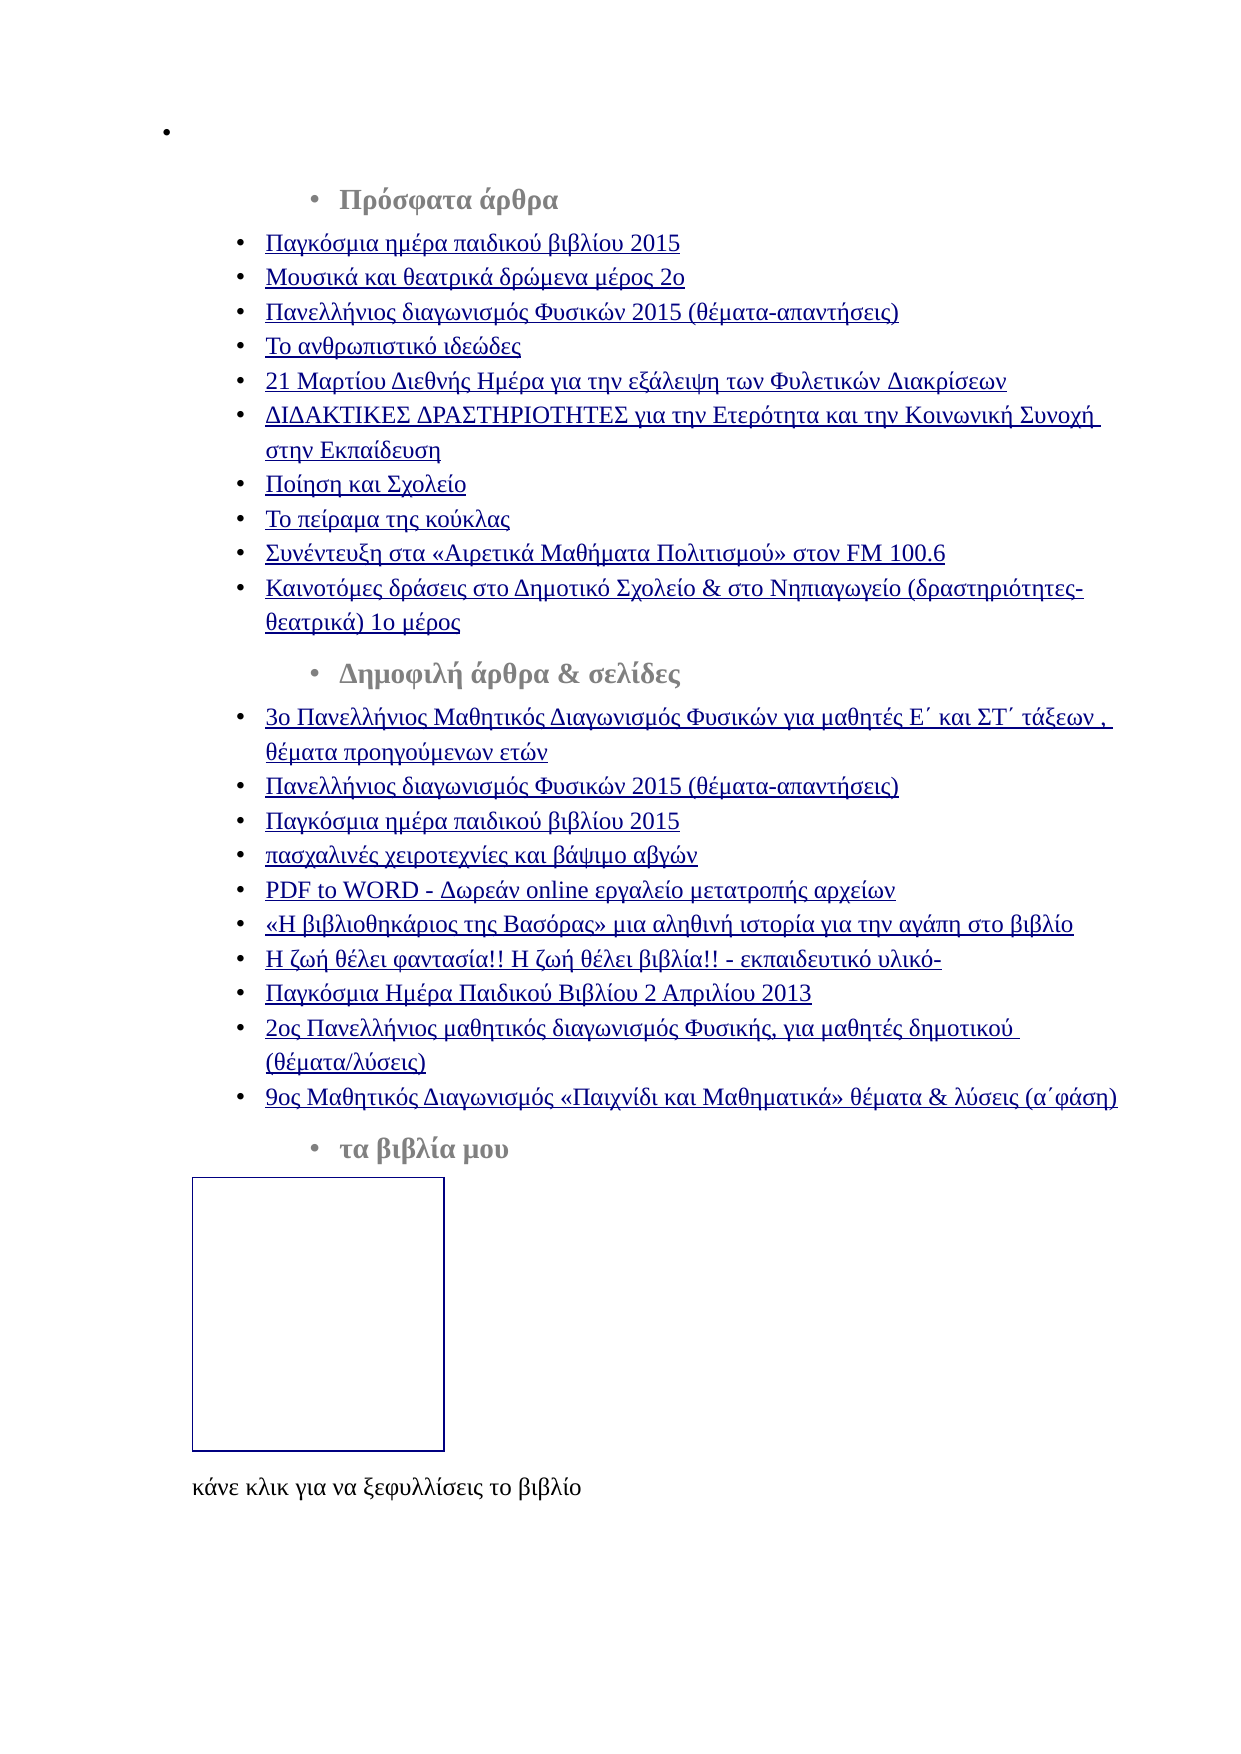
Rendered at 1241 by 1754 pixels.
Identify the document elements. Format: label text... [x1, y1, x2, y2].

list κάνε κλικ για να ξεφυλλίσεις το βιβλίο [162, 1472, 1122, 1501]
list Παγκόσμια Ημέρα Παιδικού Βιβλίου 2 Απριλίου 2013 [236, 978, 1122, 1007]
list Παγκόσμια ημέρα παιδικού βιβλίου 2015 [236, 806, 1122, 834]
list 2ος Πανελλήνιος μαθητικός διαγωνισμός Φυσικής, για μαθητές δημοτικού (θέματα/λύσεις) [236, 1013, 1122, 1076]
list Ποίηση και Σχολείο [236, 469, 1122, 498]
list 3ο Πανελλήνιος Μαθητικός Διαγωνισμός Φυσικών για μαθητές Ε΄ και ΣΤ΄ τάξεων , θέματα προηγούμενων ετών [236, 702, 1122, 766]
subtitle Πρόσφατα άρθρα [309, 182, 1122, 215]
list 21 Μαρτίου Διεθνής Ημέρα για την εξάλειψη των Φυλετικών Διακρίσεων [236, 366, 1122, 394]
list Πανελλήνιος διαγωνισμός Φυσικών 2015 (θέματα-απαντήσεις) [236, 771, 1122, 800]
list Παγκόσμια ημέρα παιδικού βιβλίου 2015 [236, 228, 1122, 257]
list Το ανθρωπιστικό ιδεώδες [236, 331, 1122, 360]
list Καινοτόμες δράσεις στο Δημοτικό Σχολείο & στο Νηπιαγωγείο (δραστηριότητες-θεατρικά) 1ο μέρος [236, 573, 1122, 636]
list Το πείραμα της κούκλας [236, 504, 1122, 532]
list Συνέντευξη στα «Αιρετικά Μαθήματα Πολιτισμού» στον FM 100.6 [236, 538, 1122, 567]
list Πανελλήνιος διαγωνισμός Φυσικών 2015 (θέματα-απαντήσεις) [236, 297, 1122, 326]
list PDF to WORD - Δωρεάν online εργαλείο μετατροπής αρχείων [236, 875, 1122, 903]
list Η ζωή θέλει φαντασία!! Η ζωή θέλει βιβλία!! - εκπαιδευτικό υλικό- [236, 944, 1122, 972]
subtitle τα βιβλία μου [309, 1131, 1122, 1164]
list ∆Ι∆ΑΚΤΙΚΕΣ ∆ΡΑΣΤΗΡΙΟΤΗΤΕΣ για την Ετερότητα και την Κοινωνική Συνοχή στην Εκπαίδευση [236, 400, 1122, 463]
subtitle Δημοφιλή άρθρα & σελίδες [309, 656, 1122, 690]
list Μουσικά και θεατρικά δρώμενα μέρος 2ο [236, 262, 1122, 291]
list πασχαλινές χειροτεχνίες και βάψιμο αβγών [236, 840, 1122, 869]
list 9ος Μαθητικός Διαγωνισμός «Παιχνίδι και Μαθηματικά» θέματα & λύσεις (α΄φάση) [236, 1082, 1122, 1110]
list «Η βιβλιοθηκάριος της Βασόρας» μια αληθινή ιστορία για την αγάπη στο βιβλίο [236, 909, 1122, 938]
